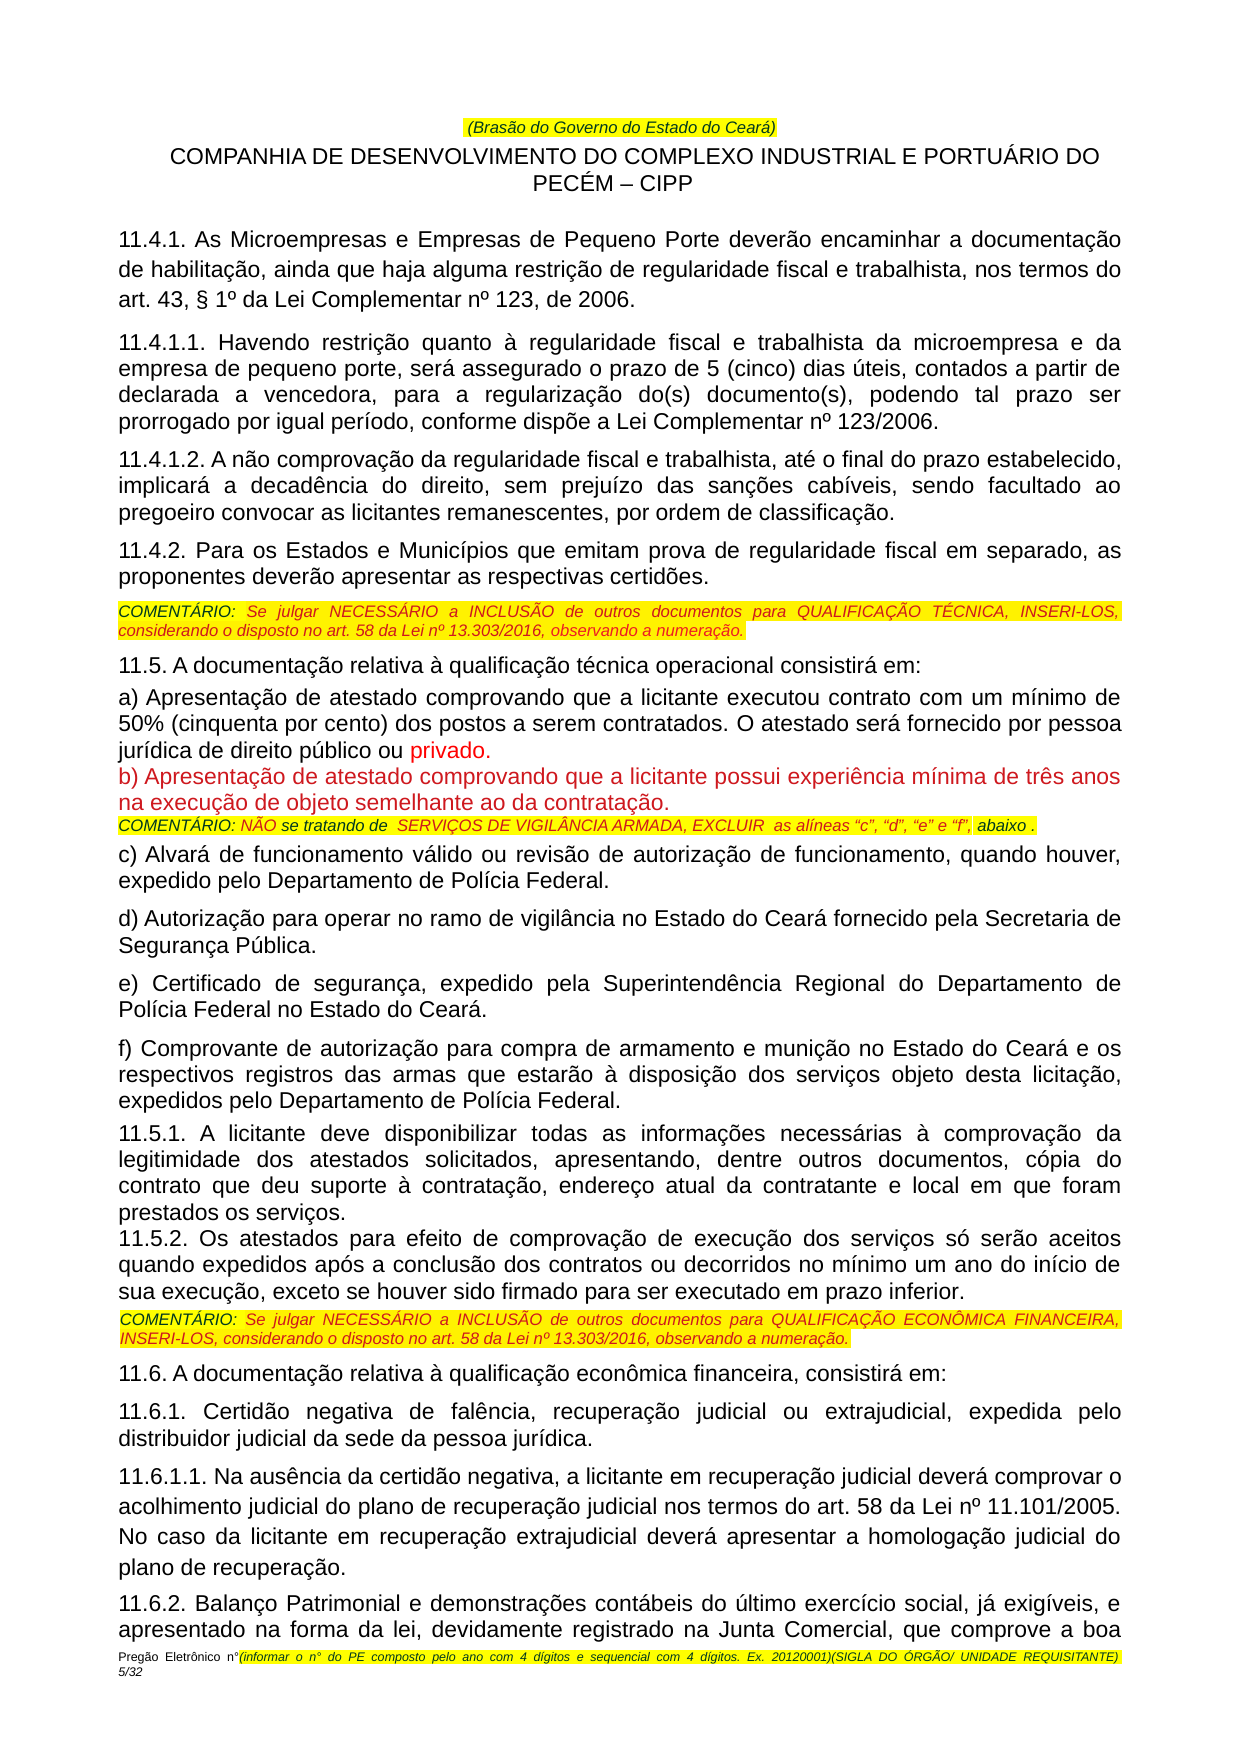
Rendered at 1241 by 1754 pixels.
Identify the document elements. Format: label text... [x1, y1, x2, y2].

text 11.4.1. As Microempresas e Empresas de Pequeno Porte deverão encaminhar a documentação de habilitação, ainda que haja alguma restrição de regularidade fiscal e trabalhista, nos termos do art. 43, § 1º da Lei Complementar nº 123, de 2006. [118, 226, 1122, 313]
text 11.4.1.2. A não comprovação da regularidade fiscal e trabalhista, até o final do prazo estabelecido, implicará a decadência do direito, sem prejuízo das sanções cabíveis, sendo facultado ao pregoeiro convocar as licitantes remanescentes, por ordem de classificação. [118, 446, 1122, 525]
text COMENTÁRIO: Se julgar NECESSÁRIO a INCLUSÃO de outros documentos para QUALIFICAÇÃO ECONÔMICA FINANCEIRA, INSERI-LOS, considerando o disposto no art. 58 da Lei nº 13.303/2016, observando a numeração. [119, 1310, 1122, 1348]
text a) Apresentação de atestado comprovando que a licitante executou contrato com um mínimo de 50% (cinquenta por cento) dos postos a serem contratados. O atestado será fornecido por pessoa jurídica de direito público ou privado. [118, 684, 1122, 763]
text f) Comprovante de autorização para compra de armamento e munição no Estado do Ceará e os respectivos registros das armas que estarão à disposição dos serviços objeto desta licitação, expedidos pelo Departamento de Polícia Federal. [118, 1034, 1122, 1113]
text e) Certificado de segurança, expedido pela Superintendência Regional do Departamento de Polícia Federal no Estado do Ceará. [118, 970, 1122, 1023]
text 11.5. A documentação relativa à qualificação técnica operacional consistirá em: [118, 652, 1122, 678]
text 11.6.2. Balanço Patrimonial e demonstrações contábeis do último exercício social, já exigíveis, e apresentado na forma da lei, devidamente registrado na Junta Comercial, que comprove a boa [118, 1590, 1122, 1642]
text 11.4.2. Para os Estados e Municípios que emitam prova de regularidade fiscal em separado, as proponentes deverão apresentar as respectivas certidões. [118, 537, 1122, 589]
text 11.6. A documentação relativa à qualificação econômica financeira, consistirá em: [118, 1360, 1122, 1386]
text d) Autorização para operar no ramo de vigilância no Estado do Ceará fornecido pela Secretaria de Segurança Pública. [118, 905, 1122, 958]
text b) Apresentação de atestado comprovando que a licitante possui experiência mínima de três anos na execução de objeto semelhante ao da contratação. [118, 763, 1122, 816]
text 11.5.1. A licitante deve disponibilizar todas as informações necessárias à comprovação da legitimidade dos atestados solicitados, apresentando, dentre outros documentos, cópia do contrato que deu suporte à contratação, endereço atual da contratante e local em que foram prestados os serviços. [118, 1119, 1122, 1225]
text COMENTÁRIO: Se julgar NECESSÁRIO a INCLUSÃO de outros documentos para QUALIFICAÇÃO TÉCNICA, INSERI-LOS, considerando o disposto no art. 58 da Lei nº 13.303/2016, observando a numeração. [118, 601, 1122, 640]
text c) Alvará de funcionamento válido ou revisão de autorização de funcionamento, quando houver, expedido pelo Departamento de Polícia Federal. [118, 841, 1122, 893]
text 11.4.1.1. Havendo restrição quanto à regularidade fiscal e trabalhista da microempresa e da empresa de pequeno porte, será assegurado o prazo de 5 (cinco) dias úteis, contados a partir de declarada a vencedora, para a regularização do(s) documento(s), podendo tal prazo ser prorrogado por igual período, conforme dispõe a Lei Complementar nº 123/2006. [118, 328, 1122, 434]
text 11.6.1.1. Na ausência da certidão negativa, a licitante em recuperação judicial deverá comprovar o acolhimento judicial do plano de recuperação judicial nos termos do art. 58 da Lei nº 11.101/2005. No caso da licitante em recuperação extrajudicial deverá apresentar a homologação judicial do plano de recuperação. [118, 1463, 1122, 1580]
text 11.5.2. Os atestados para efeito de comprovação de execução dos serviços só serão aceitos quando expedidos após a conclusão dos contratos ou decorridos no mínimo um ano do início de sua execução, exceto se houver sido firmado para ser executado em prazo inferior. [118, 1225, 1122, 1304]
text 11.6.1. Certidão negativa de falência, recuperação judicial ou extrajudicial, expedida pelo distribuidor judicial da sede da pessoa jurídica. [118, 1398, 1122, 1451]
text COMENTÁRIO: NÃO se tratando de SERVIÇOS DE VIGILÂNCIA ARMADA, EXCLUIR as alíneas “c”, “d”, “e” e “f”, abaixo . [118, 816, 1122, 835]
